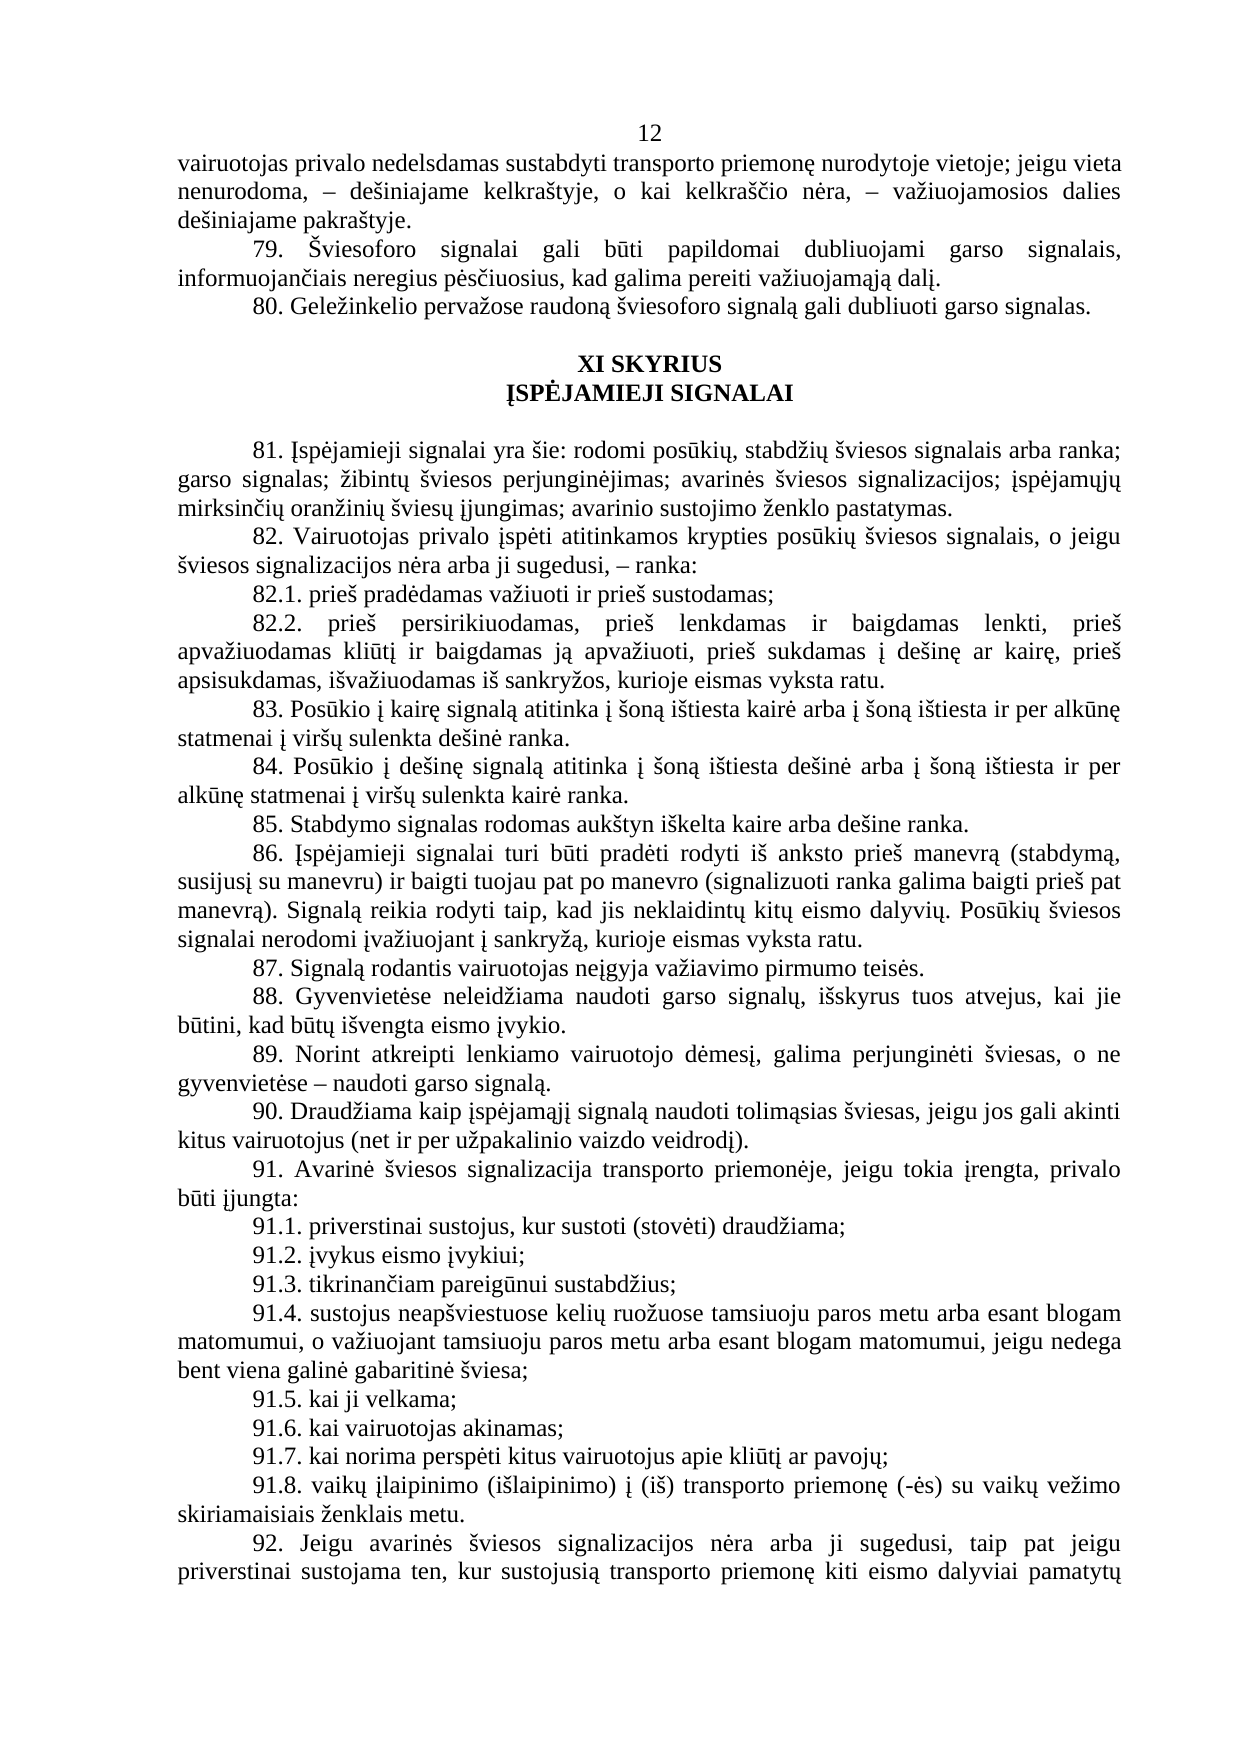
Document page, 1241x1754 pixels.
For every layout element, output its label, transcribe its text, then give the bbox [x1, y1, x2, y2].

text ĮSPĖJAMIEJI SIGNALAI [177, 378, 1122, 406]
text 82.1. prieš pradėdamas važiuoti ir prieš sustodamas; [177, 579, 1122, 608]
text 79. Šviesoforo signalai gali būti papildomai dubliuojami garso signalais, informuojančiais neregius pėsčiuosius, kad galima pereiti važiuojamąją dalį. [177, 234, 1122, 291]
text 82.2. prieš persirikiuodamas, prieš lenkdamas ir baigdamas lenkti, prieš apvažiuodamas kliūtį ir baigdamas ją apvažiuoti, prieš sukdamas į dešinę ar kairę, prieš apsisukdamas, išvažiuodamas iš sankryžos, kurioje eismas vyksta ratu. [177, 608, 1122, 694]
text 86. Įspėjamieji signalai turi būti pradėti rodyti iš anksto prieš manevrą (stabdymą, susijusį su manevru) ir baigti tuojau pat po manevro (signalizuoti ranka galima baigti prieš pat manevrą). Signalą reikia rodyti taip, kad jis neklaidintų kitų eismo dalyvių. Posūkių šviesos signalai nerodomi įvažiuojant į sankryžą, kurioje eismas vyksta ratu. [177, 838, 1122, 953]
text 87. Signalą rodantis vairuotojas neįgyja važiavimo pirmumo teisės. [177, 953, 1122, 981]
text 85. Stabdymo signalas rodomas aukštyn iškelta kaire arba dešine ranka. [177, 809, 1122, 838]
text 83. Posūkio į kairę signalą atitinka į šoną ištiesta kairė arba į šoną ištiesta ir per alkūnę statmenai į viršų sulenkta dešinė ranka. [177, 694, 1122, 751]
text 91.3. tikrinančiam pareigūnui sustabdžius; [177, 1269, 1122, 1298]
text 91.5. kai ji velkama; [177, 1384, 1122, 1413]
text 82. Vairuotojas privalo įspėti atitinkamos krypties posūkių šviesos signalais, o jeigu šviesos signalizacijos nėra arba ji sugedusi, – ranka: [177, 521, 1122, 579]
text vairuotojas privalo nedelsdamas sustabdyti transporto priemonę nurodytoje vietoje; jeigu vieta nenurodoma, – dešiniajame kelkraštyje, o kai kelkraščio nėra, – važiuojamosios dalies dešiniajame pakraštyje. [177, 148, 1122, 234]
text 90. Draudžiama kaip įspėjamąjį signalą naudoti tolimąsias šviesas, jeigu jos gali akinti kitus vairuotojus (net ir per užpakalinio vaizdo veidrodį). [177, 1096, 1122, 1154]
text 89. Norint atkreipti lenkiamo vairuotojo dėmesį, galima perjunginėti šviesas, o ne gyvenvietėse – naudoti garso signalą. [177, 1039, 1122, 1096]
text 80. Geležinkelio pervažose raudoną šviesoforo signalą gali dubliuoti garso signalas. [177, 291, 1122, 320]
text 92. Jeigu avarinės šviesos signalizacijos nėra arba ji sugedusi, taip pat jeigu priverstinai sustojama ten, kur sustojusią transporto priemonę kiti eismo dalyviai pamatytų [177, 1528, 1122, 1585]
text 91.4. sustojus neapšviestuose kelių ruožuose tamsiuoju paros metu arba esant blogam matomumui, o važiuojant tamsiuoju paros metu arba esant blogam matomumui, jeigu nedega bent viena galinė gabaritinė šviesa; [177, 1298, 1122, 1384]
text 91.6. kai vairuotojas akinamas; [177, 1413, 1122, 1441]
text 91.1. priverstinai sustojus, kur sustoti (stovėti) draudžiama; [177, 1211, 1122, 1240]
text 91.2. įvykus eismo įvykiui; [177, 1240, 1122, 1269]
text 91.7. kai norima perspėti kitus vairuotojus apie kliūtį ar pavojų; [177, 1441, 1122, 1470]
text 91. Avarinė šviesos signalizacija transporto priemonėje, jeigu tokia įrengta, privalo būti įjungta: [177, 1154, 1122, 1211]
text 91.8. vaikų įlaipinimo (išlaipinimo) į (iš) transporto priemonę (-ės) su vaikų vežimo skiriamaisiais ženklais metu. [177, 1470, 1122, 1528]
text 84. Posūkio į dešinę signalą atitinka į šoną ištiesta dešinė arba į šoną ištiesta ir per alkūnę statmenai į viršų sulenkta kairė ranka. [177, 751, 1122, 809]
text 81. Įspėjamieji signalai yra šie: rodomi posūkių, stabdžių šviesos signalais arba ranka; garso signalas; žibintų šviesos perjunginėjimas; avarinės šviesos signalizacijos; įspėjamųjų mirksinčių oranžinių šviesų įjungimas; avarinio sustojimo ženklo pastatymas. [177, 435, 1122, 521]
text 88. Gyvenvietėse neleidžiama naudoti garso signalų, išskyrus tuos atvejus, kai jie būtini, kad būtų išvengta eismo įvykio. [177, 981, 1122, 1039]
text XI SKYRIUS [177, 349, 1122, 378]
